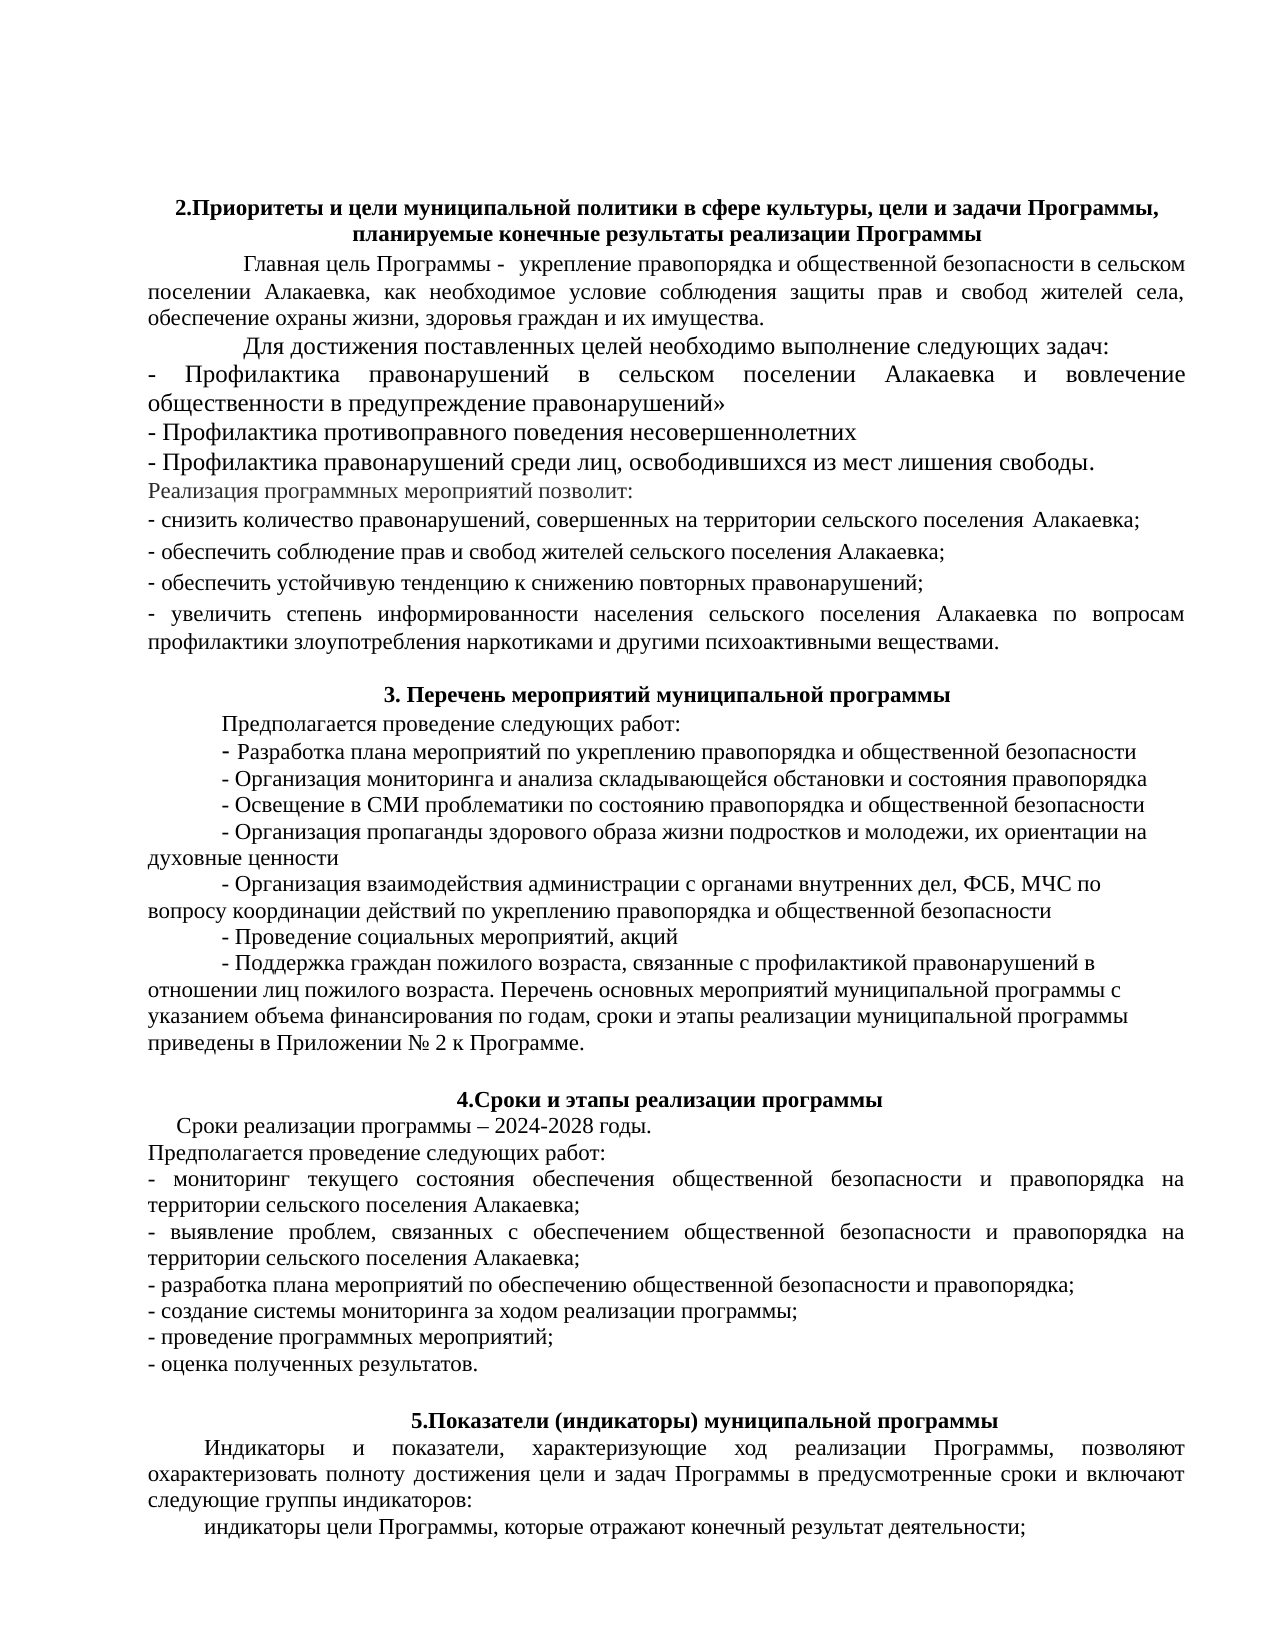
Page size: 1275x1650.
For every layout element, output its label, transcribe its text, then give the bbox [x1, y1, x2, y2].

text индикаторы цели Программы, которые отражают конечный результат деятельности; [148, 1513, 1186, 1539]
text - разработка плана мероприятий по обеспечению общественной безопасности и правопорядка; [148, 1271, 1186, 1297]
text - Организация взаимодействия администрации с органами внутренних дел, ФСБ, МЧС по вопросу координации действий по укреплению правопорядка и общественной безопасности [148, 870, 1186, 923]
text - Проведение социальных мероприятий, акций [148, 923, 1186, 949]
text - Профилактика противоправного поведения несовершеннолетних [148, 417, 1186, 446]
text - Освещение в СМИ проблематики по состоянию правопорядка и общественной безопасности [148, 791, 1186, 818]
text Реализация программных мероприятий позволит: [148, 477, 1186, 503]
text - создание системы мониторинга за ходом реализации программы; [148, 1297, 1186, 1323]
text Предполагается проведение следующих работ: [148, 707, 1186, 736]
text - снизить количество правонарушений, совершенных на территории сельского поселения Алакаевка; [148, 503, 1186, 535]
text - Организация мониторинга и анализа складывающейся обстановки и состояния правопорядка [148, 765, 1186, 791]
text - мониторинг текущего состояния обеспечения общественной безопасности и правопорядка на территории сельского поселения Алакаевка; [148, 1165, 1186, 1218]
text Главная цель Программы - укрепление правопорядка и общественной безопасности в сельском поселении Алакаевка, как необходимое условие соблюдения защиты прав и свобод жителей села, обеспечение охраны жизни, здоровья граждан и их имущества. [148, 247, 1186, 331]
text - выявление проблем, связанных с обеспечением общественной безопасности и правопорядка на территории сельского поселения Алакаевка; [148, 1218, 1186, 1271]
text - обеспечить устойчивую тенденцию к снижению повторных правонарушений; [148, 566, 1186, 597]
text Для достижения поставленных целей необходимо выполнение следующих задач: [148, 331, 1186, 359]
text 3. Перечень мероприятий муниципальной программы [148, 681, 1186, 707]
text Предполагается проведение следующих работ: [148, 1139, 1186, 1165]
text - оценка полученных результатов. [148, 1350, 1186, 1376]
text - увеличить степень информированности населения сельского поселения Алакаевка по вопросам профилактики злоупотребления наркотиками и другими психоактивными веществами. [148, 597, 1186, 655]
text - Профилактика правонарушений в сельском поселении Алакаевка и вовлечение общественности в предупреждение правонарушений» [148, 359, 1186, 417]
text - обеспечить соблюдение прав и свобод жителей сельского поселения Алакаевка; [148, 535, 1186, 566]
text - Поддержка граждан пожилого возраста, связанные с профилактикой правонарушений в отношении лиц пожилого возраста. Перечень основных мероприятий муниципальной программы с указанием объема финансирования по годам, сроки и этапы реализации муниципальной программы приведены в Приложении № 2 к Программе. [148, 949, 1186, 1055]
text 4.Сроки и этапы реализации программы [148, 1086, 1186, 1112]
text 5.Показатели (индикаторы) муниципальной программы [223, 1407, 1186, 1434]
text - Разработка плана мероприятий по укреплению правопорядка и общественной безопасности [148, 736, 1186, 765]
text - Организация пропаганды здорового образа жизни подростков и молодежи, их ориентации на духовные ценности [148, 818, 1186, 870]
text 2.Приоритеты и цели муниципальной политики в сфере культуры, цели и задачи Программы, планируемые конечные результаты реализации Программы [148, 194, 1186, 247]
text - Профилактика правонарушений среди лиц, освободившихся из мест лишения свободы. [148, 446, 1186, 477]
text Сроки реализации программы – 2024-2028 годы. [148, 1112, 1186, 1139]
text - проведение программных мероприятий; [148, 1323, 1186, 1350]
text Индикаторы и показатели, характеризующие ход реализации Программы, позволяют охарактеризовать полноту достижения цели и задач Программы в предусмотренные сроки и включают следующие группы индикаторов: [148, 1434, 1186, 1513]
